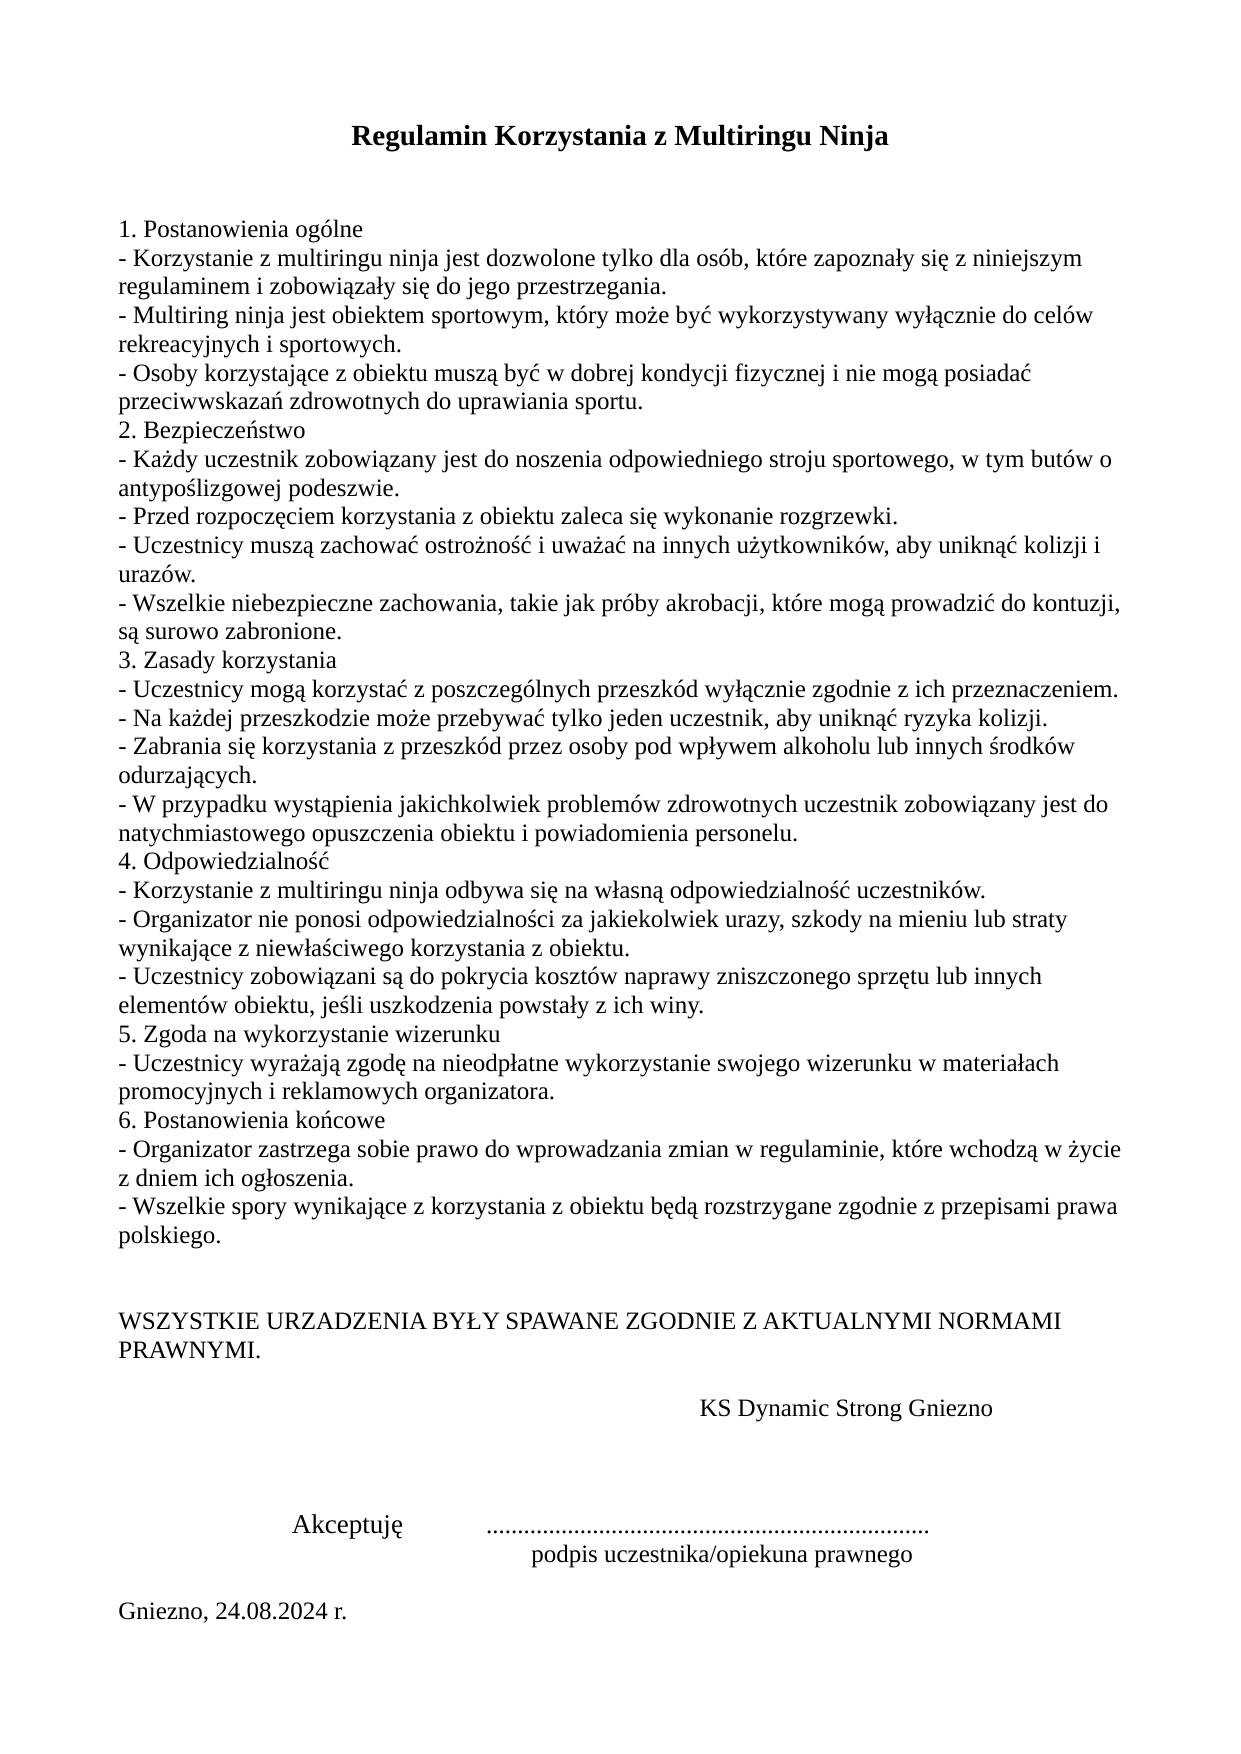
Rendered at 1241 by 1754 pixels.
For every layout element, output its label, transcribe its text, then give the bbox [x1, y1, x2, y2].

text Gniezno, 24.08.2024 r. [118, 1596, 1122, 1625]
text - Korzystanie z multiringu ninja jest dozwolone tylko dla osób, które zapoznały się z niniejszym regulaminem i zobowiązały się do jego przestrzegania. [118, 243, 1122, 300]
text - Na każdej przeszkodzie może przebywać tylko jeden uczestnik, aby uniknąć ryzyka kolizji. [118, 703, 1122, 731]
text - Korzystanie z multiringu ninja odbywa się na własną odpowiedzialność uczestników. [118, 875, 1122, 904]
text 1. Postanowienia ogólne [118, 214, 1122, 243]
text 3. Zasady korzystania [118, 645, 1122, 674]
text - Zabrania się korzystania z przeszkód przez osoby pod wpływem alkoholu lub innych środków odurzających. [118, 731, 1122, 789]
text Regulamin Korzystania z Multiringu Ninja [118, 118, 1122, 152]
text KS Dynamic Strong Gniezno [118, 1393, 1122, 1421]
text WSZYSTKIE URZADZENIA BYŁY SPAWANE ZGODNIE Z AKTUALNYMI NORMAMI PRAWNYMI. [118, 1306, 1122, 1364]
text - Uczestnicy wyrażają zgodę na nieodpłatne wykorzystanie swojego wizerunku w materiałach promocyjnych i reklamowych organizatora. [118, 1048, 1122, 1105]
text 4. Odpowiedzialność [118, 846, 1122, 875]
text - Przed rozpoczęciem korzystania z obiektu zaleca się wykonanie rozgrzewki. [118, 501, 1122, 530]
text - Wszelkie niebezpieczne zachowania, takie jak próby akrobacji, które mogą prowadzić do kontuzji, są surowo zabronione. [118, 588, 1122, 645]
text Akceptuję ....................................................................... [118, 1508, 1122, 1539]
text - Organizator zastrzega sobie prawo do wprowadzania zmian w regulaminie, które wchodzą w życie z dniem ich ogłoszenia. [118, 1134, 1122, 1191]
text - Multiring ninja jest obiektem sportowym, który może być wykorzystywany wyłącznie do celów rekreacyjnych i sportowych. [118, 300, 1122, 358]
text - Każdy uczestnik zobowiązany jest do noszenia odpowiedniego stroju sportowego, w tym butów o antypoślizgowej podeszwie. [118, 444, 1122, 501]
text - Osoby korzystające z obiektu muszą być w dobrej kondycji fizycznej i nie mogą posiadać przeciwwskazań zdrowotnych do uprawiania sportu. [118, 358, 1122, 415]
text 2. Bezpieczeństwo [118, 415, 1122, 444]
text - Uczestnicy zobowiązani są do pokrycia kosztów naprawy zniszczonego sprzętu lub innych elementów obiektu, jeśli uszkodzenia powstały z ich winy. [118, 961, 1122, 1019]
text - Organizator nie ponosi odpowiedzialności za jakiekolwiek urazy, szkody na mieniu lub straty wynikające z niewłaściwego korzystania z obiektu. [118, 904, 1122, 961]
text 6. Postanowienia końcowe [118, 1105, 1122, 1134]
text podpis uczestnika/opiekuna prawnego [118, 1539, 1122, 1568]
text - Uczestnicy muszą zachować ostrożność i uważać na innych użytkowników, aby uniknąć kolizji i urazów. [118, 530, 1122, 588]
text 5. Zgoda na wykorzystanie wizerunku [118, 1019, 1122, 1048]
text - Uczestnicy mogą korzystać z poszczególnych przeszkód wyłącznie zgodnie z ich przeznaczeniem. [118, 674, 1122, 703]
text - Wszelkie spory wynikające z korzystania z obiektu będą rozstrzygane zgodnie z przepisami prawa polskiego. [118, 1191, 1122, 1249]
text - W przypadku wystąpienia jakichkolwiek problemów zdrowotnych uczestnik zobowiązany jest do natychmiastowego opuszczenia obiektu i powiadomienia personelu. [118, 789, 1122, 846]
